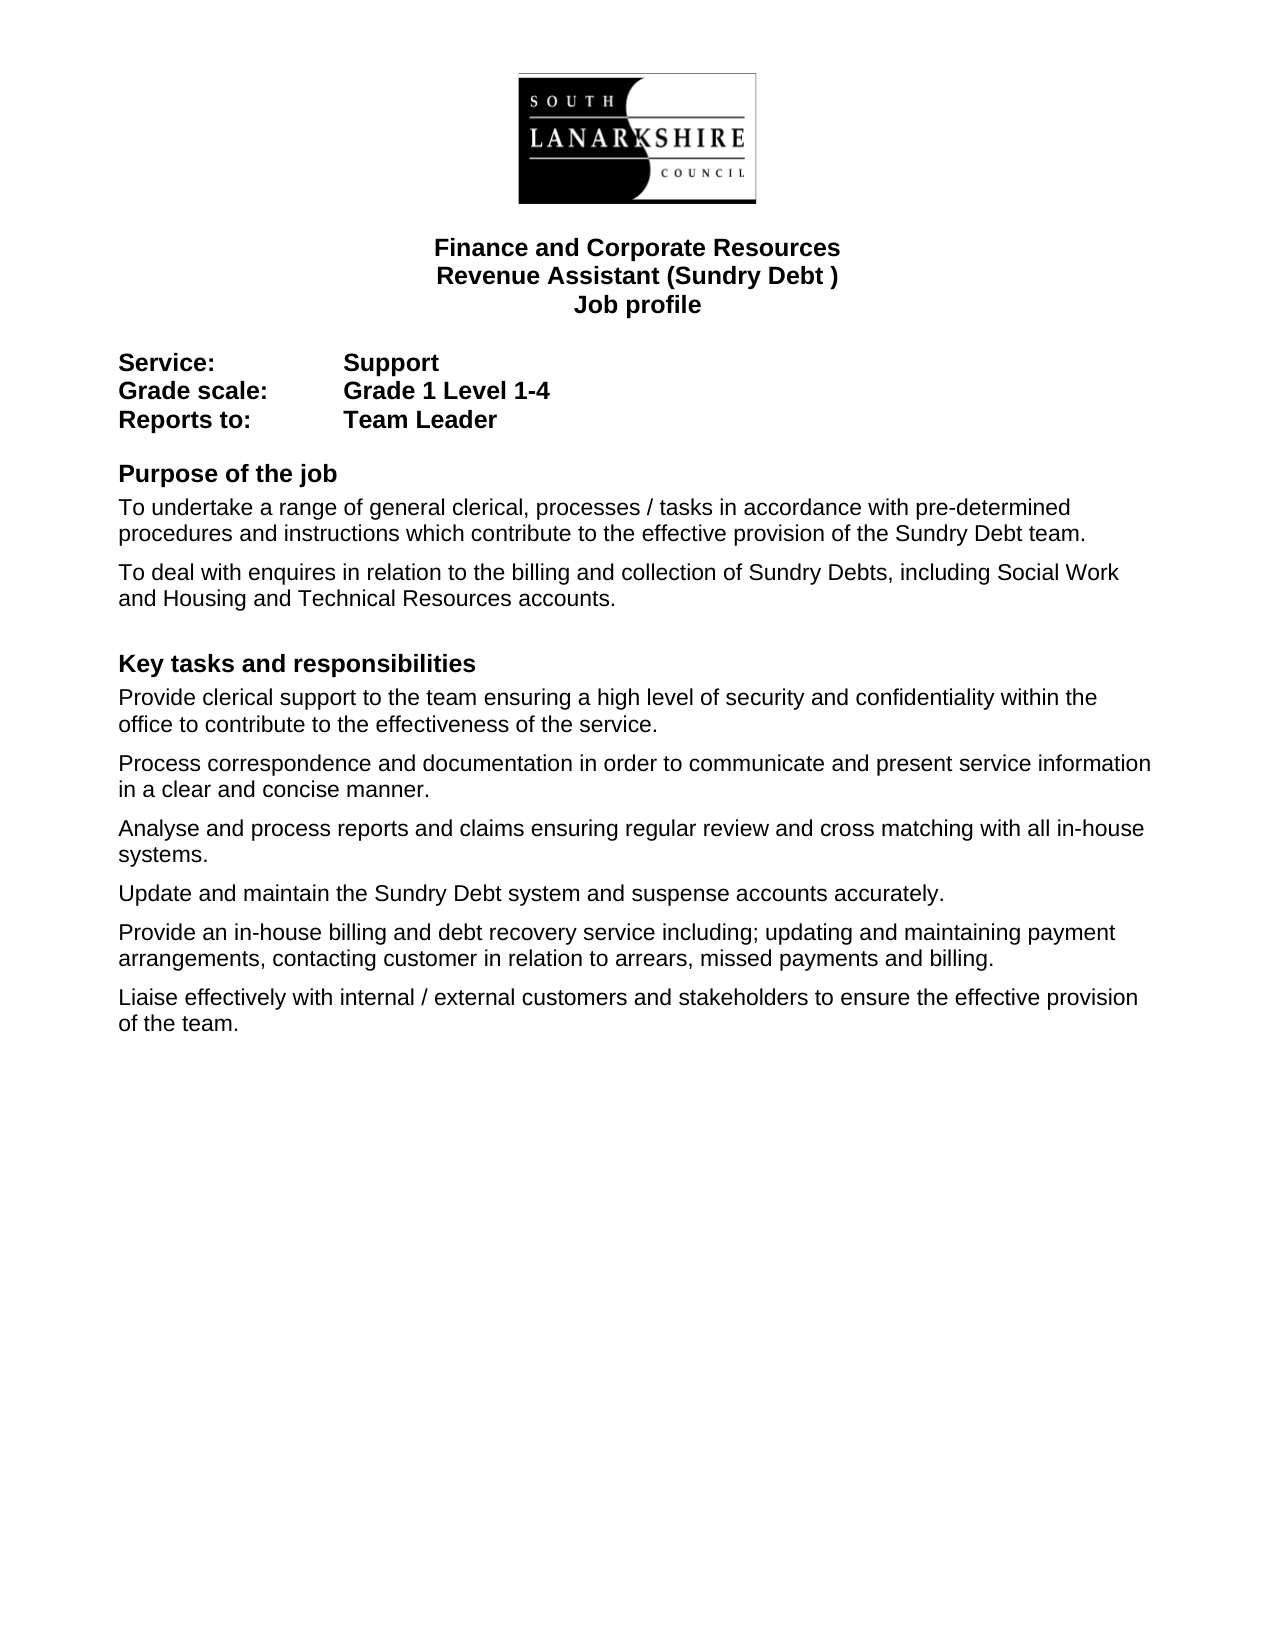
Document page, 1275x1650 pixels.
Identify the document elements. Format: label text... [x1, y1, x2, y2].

text Process correspondence and documentation in order to communicate and present service information in a clear and concise manner. [118, 749, 1157, 802]
text Analyse and process reports and claims ensuring regular review and cross matching with all in-house systems. [118, 815, 1157, 867]
subtitle Finance and Corporate Resources Revenue Assistant (Sundry Debt ) Job profile [118, 233, 1157, 319]
text To deal with enquires in relation to the billing and collection of Sundry Debts, including Social Work and Housing and Technical Resources accounts. [118, 559, 1157, 612]
text Update and maintain the Sundry Debt system and suspense accounts accurately. [118, 880, 1157, 906]
text To undertake a range of general clerical, processes / tasks in accordance with pre-determined procedures and instructions which contribute to the effective provision of the Sundry Debt team. [118, 494, 1157, 547]
text Grade scale: Grade 1 Level 1-4 [118, 376, 1157, 405]
text Liaise effectively with internal / external customers and stakeholders to ensure the effective provision of the team. [118, 984, 1157, 1037]
text Service: Support [118, 348, 1157, 376]
text Provide clerical support to the team ensuring a high level of security and confidentiality within the office to contribute to the effectiveness of the service. [118, 684, 1157, 737]
text Provide an in-house billing and debt recovery service including; updating and maintaining payment arrangements, contacting customer in relation to arrears, missed payments and billing. [118, 919, 1157, 971]
subtitle Purpose of the job [118, 459, 1157, 488]
text Reports to: Team Leader [118, 405, 1157, 434]
subtitle Key tasks and responsibilities [118, 649, 1157, 678]
